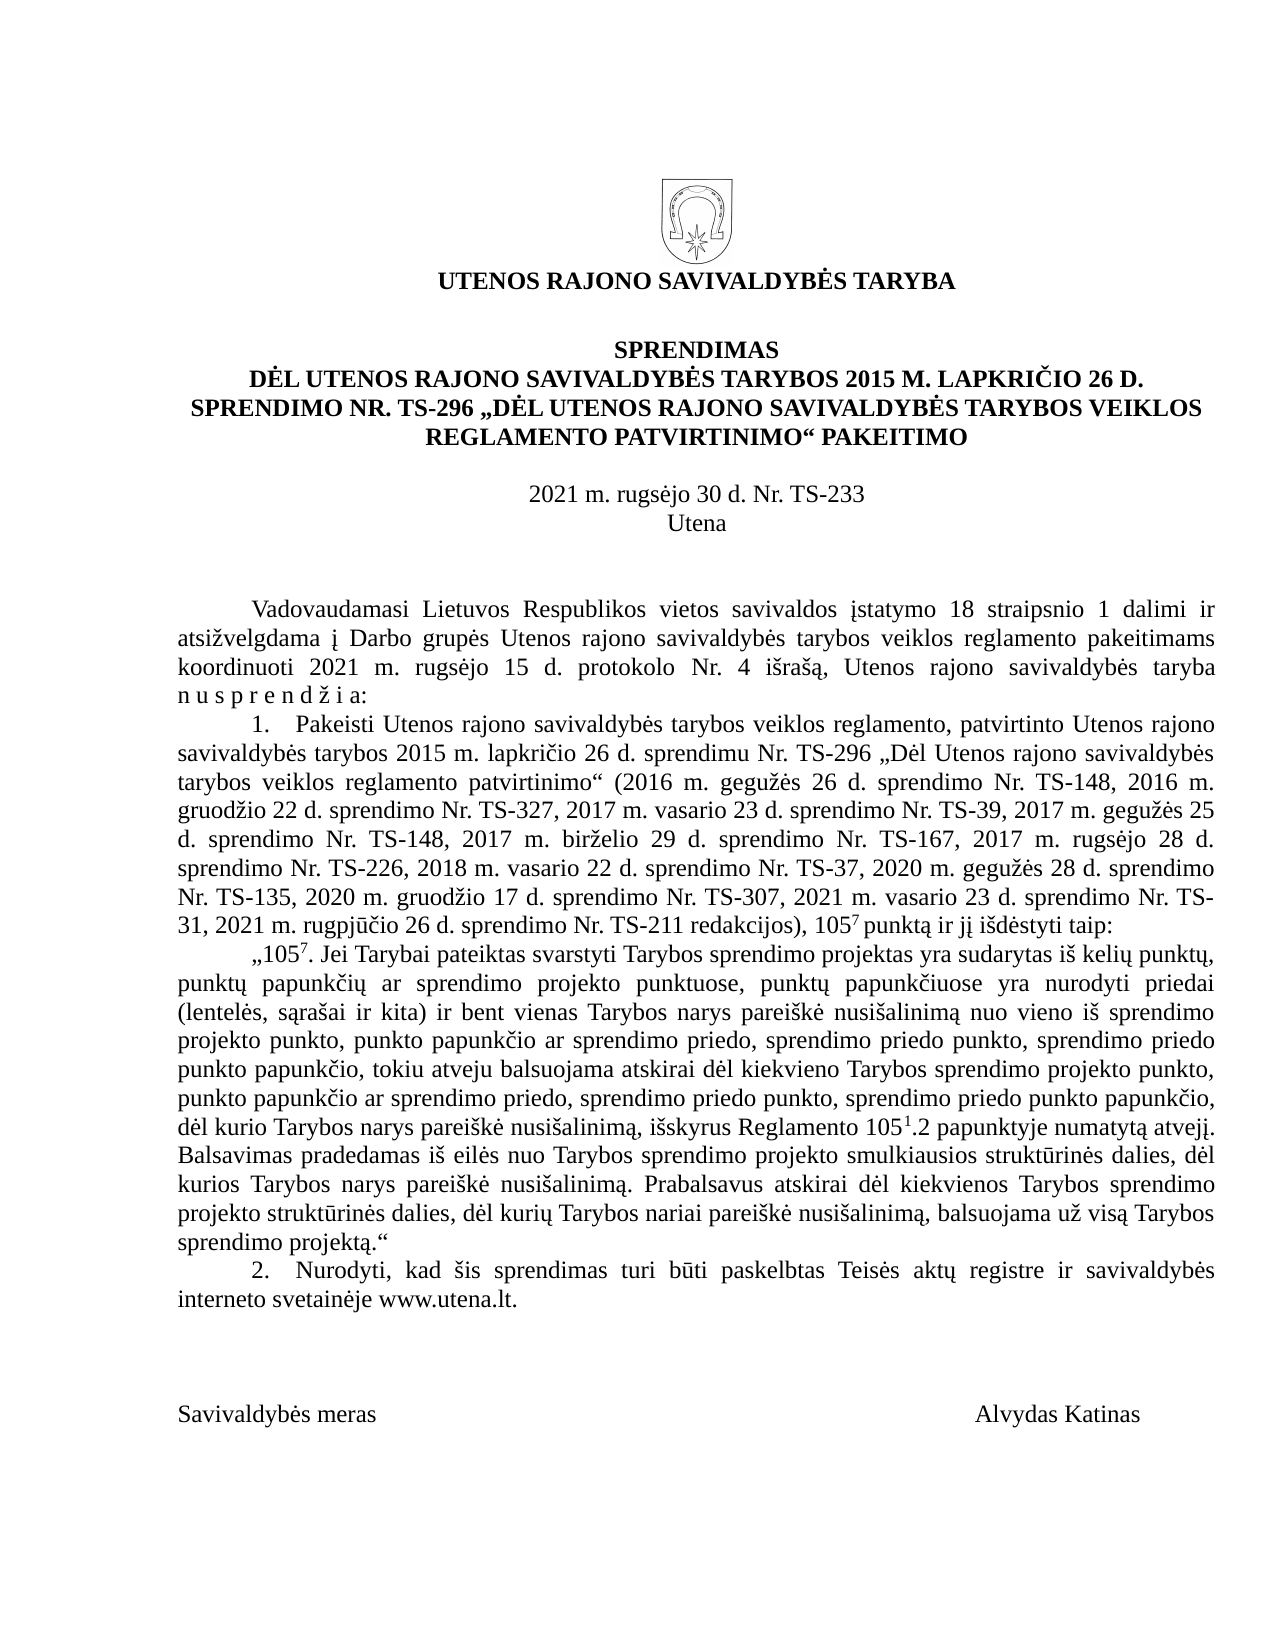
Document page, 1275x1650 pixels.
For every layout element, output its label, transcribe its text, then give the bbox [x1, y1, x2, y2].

text Utena [177, 508, 1216, 537]
text 2021 m. rugsėjo 30 d. Nr. TS-233 [177, 479, 1216, 508]
text „1057. Jei Tarybai pateiktas svarstyti Tarybos sprendimo projektas yra sudarytas iš kelių punktų, punktų papunkčių ar sprendimo projekto punktuose, punktų papunkčiuose yra nurodyti priedai (lentelės, sąrašai ir kita) ir bent vienas Tarybos narys pareiškė nusišalinimą nuo vieno iš sprendimo projekto punkto, punkto papunkčio ar sprendimo priedo, sprendimo priedo punkto, sprendimo priedo punkto papunkčio, tokiu atveju balsuojama atskirai dėl kiekvieno Tarybos sprendimo projekto punkto, punkto papunkčio ar sprendimo priedo, sprendimo priedo punkto, sprendimo priedo punkto papunkčio, dėl kurio Tarybos narys pareiškė nusišalinimą, išskyrus Reglamento 1051.2 papunktyje numatytą atvejį. Balsavimas pradedamas iš eilės nuo Tarybos sprendimo projekto smulkiausios struktūrinės dalies, dėl kurios Tarybos narys pareiškė nusišalinimą. Prabalsavus atskirai dėl kiekvienos Tarybos sprendimo projekto struktūrinės dalies, dėl kurių Tarybos nariai pareiškė nusišalinimą, balsuojama už visą Tarybos sprendimo projektą.“ [177, 939, 1216, 1255]
text DĖL UTENOS RAJONO SAVIVALDYBĖS TARYBOS 2015 M. LAPKRIČIO 26 D. SPRENDIMO NR. TS-296 „DĖL UTENOS RAJONO SAVIVALDYBĖS TARYBOS VEIKLOS REGLAMENTO PATVIRTINIMO“ PAKEITIMO [177, 364, 1216, 450]
text Savivaldybės meras Alvydas Katinas [177, 1399, 1216, 1428]
text 1. Pakeisti Utenos rajono savivaldybės tarybos veiklos reglamento, patvirtinto Utenos rajono savivaldybės tarybos 2015 m. lapkričio 26 d. sprendimu Nr. TS-296 „Dėl Utenos rajono savivaldybės tarybos veiklos reglamento patvirtinimo“ (2016 m. gegužės 26 d. sprendimo Nr. TS-148, 2016 m. gruodžio 22 d. sprendimo Nr. TS-327, 2017 m. vasario 23 d. sprendimo Nr. TS-39, 2017 m. gegužės 25 d. sprendimo Nr. TS-148, 2017 m. birželio 29 d. sprendimo Nr. TS-167, 2017 m. rugsėjo 28 d. sprendimo Nr. TS-226, 2018 m. vasario 22 d. sprendimo Nr. TS-37, 2020 m. gegužės 28 d. sprendimo Nr. TS-135, 2020 m. gruodžio 17 d. sprendimo Nr. TS-307, 2021 m. vasario 23 d. sprendimo Nr. TS-31, 2021 m. rugpjūčio 26 d. sprendimo Nr. TS-211 redakcijos), 1057 punktą ir jį išdėstyti taip: [177, 709, 1216, 939]
text SPRENDIMAS [177, 335, 1216, 364]
text UTENOS RAJONO SAVIVALDYBĖS TARYBA [177, 266, 1216, 295]
text Vadovaudamasi Lietuvos Respublikos vietos savivaldos įstatymo 18 straipsnio 1 dalimi ir atsižvelgdama į Darbo grupės Utenos rajono savivaldybės tarybos veiklos reglamento pakeitimams koordinuoti 2021 m. rugsėjo 15 d. protokolo Nr. 4 išrašą, Utenos rajono savivaldybės taryba nusprendžia: [177, 594, 1216, 709]
text 2. Nurodyti, kad šis sprendimas turi būti paskelbtas Teisės aktų registre ir savivaldybės interneto svetainėje www.utena.lt. [177, 1255, 1216, 1313]
